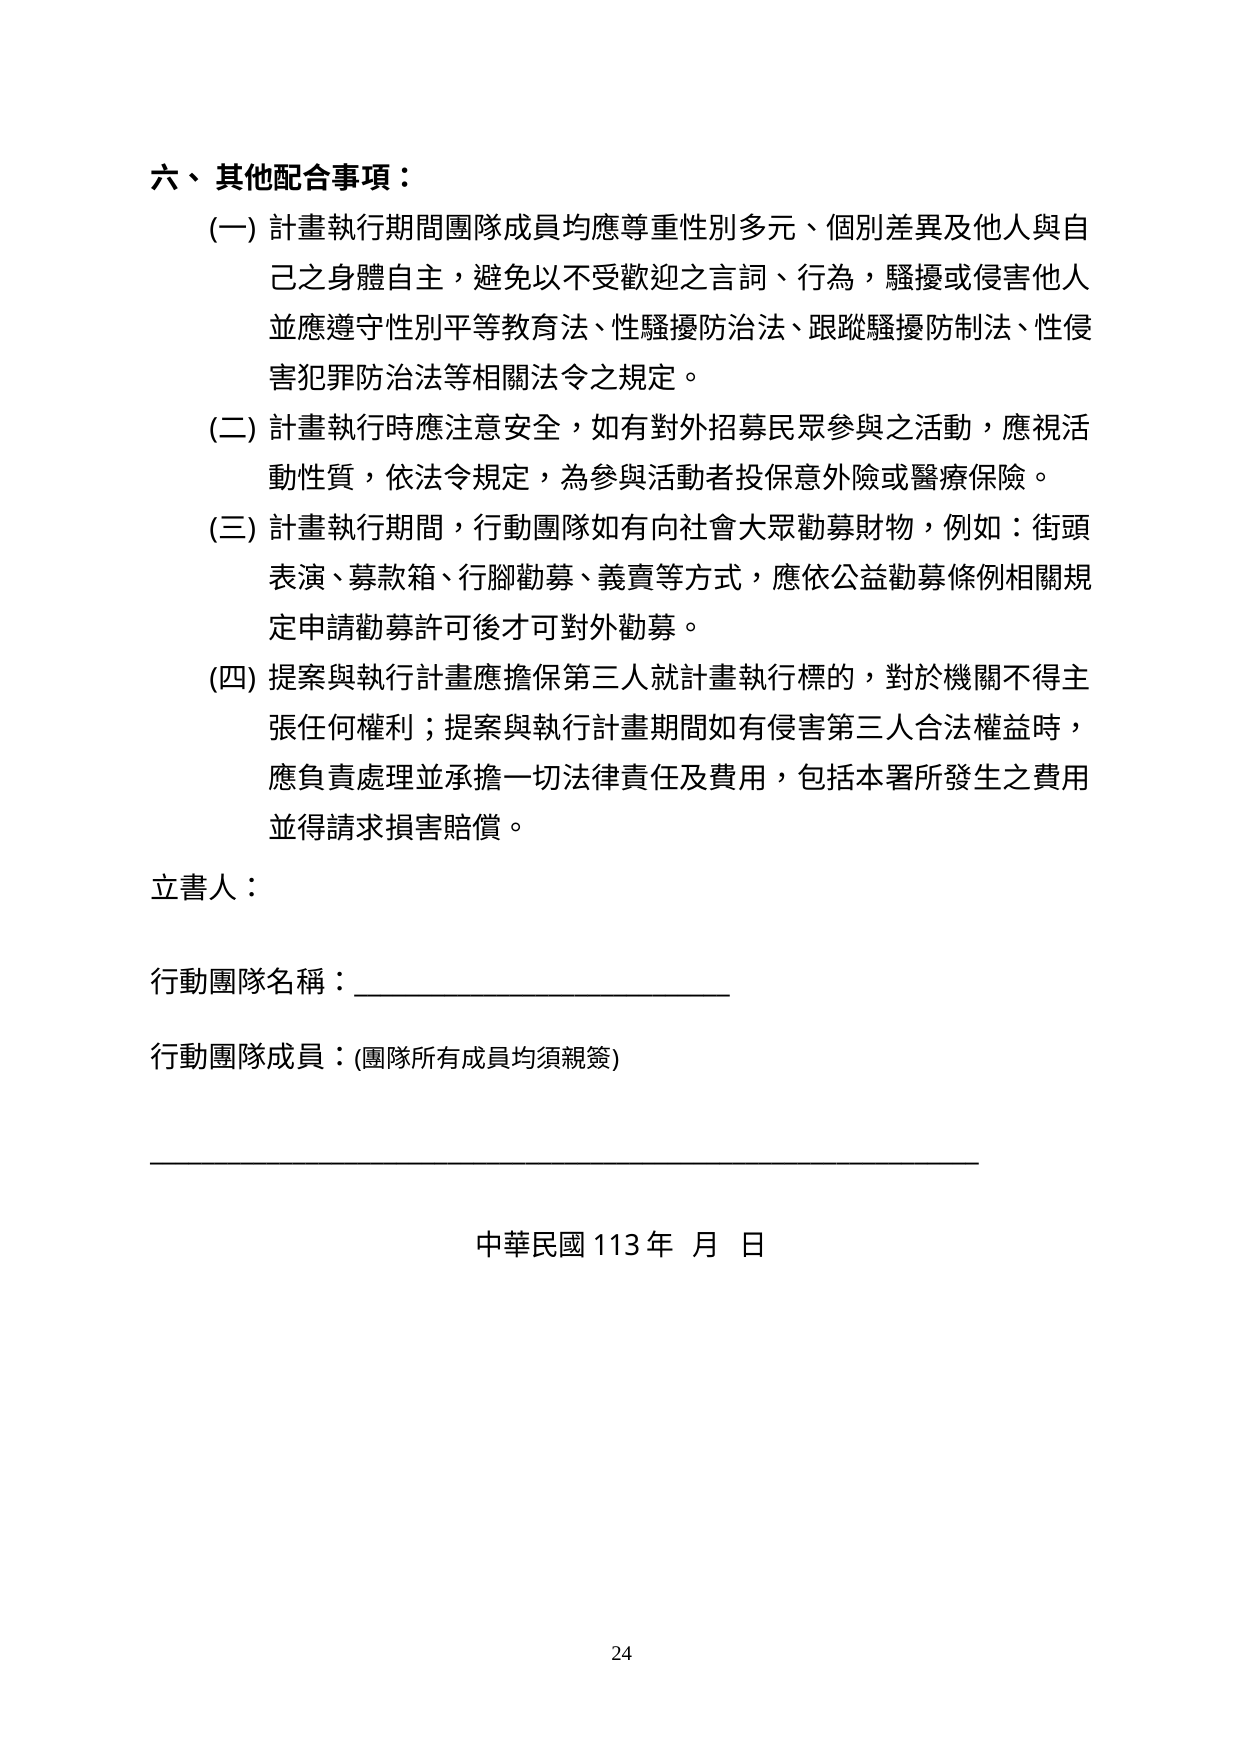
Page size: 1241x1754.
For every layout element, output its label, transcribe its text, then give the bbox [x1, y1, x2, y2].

text 中華民國113年 月 日 [150, 1205, 1093, 1280]
list 計畫執行期間，行動團隊如有向社會大眾勸募財物，例如：街頭表演、募款箱、行腳勸募、義賣等方式，應依公益勸募條例相關規定申請勸募許可後才可對外勸募。 [209, 499, 1093, 649]
text 立書人： [150, 849, 1093, 924]
list 提案與執行計畫應擔保第三人就計畫執行標的，對於機關不得主張任何權利；提案與執行計畫期間如有侵害第三人合法權益時，應負責處理並承擔一切法律責任及費用，包括本署所發生之費用，並得請求損害賠償。 [209, 649, 1093, 849]
list 計畫執行時應注意安全，如有對外招募民眾參與之活動，應視活動性質，依法令規定，為參與活動者投保意外險或醫療保險。 [209, 399, 1093, 499]
text ________________________________________________________________ [150, 1111, 1093, 1186]
list 其他配合事項： [150, 149, 1093, 199]
text 行動團隊名稱：_____________________________ [150, 942, 1093, 1017]
list 計畫執行期間團隊成員均應尊重性別多元、個別差異及他人與自己之身體自主，避免以不受歡迎之言詞、行為，騷擾或侵害他人；並應遵守性別平等教育法、性騷擾防治法、跟蹤騷擾防制法、性侵害犯罪防治法等相關法令之規定。 [209, 199, 1093, 399]
text 行動團隊成員：(團隊所有成員均須親簽) [150, 1017, 1093, 1092]
